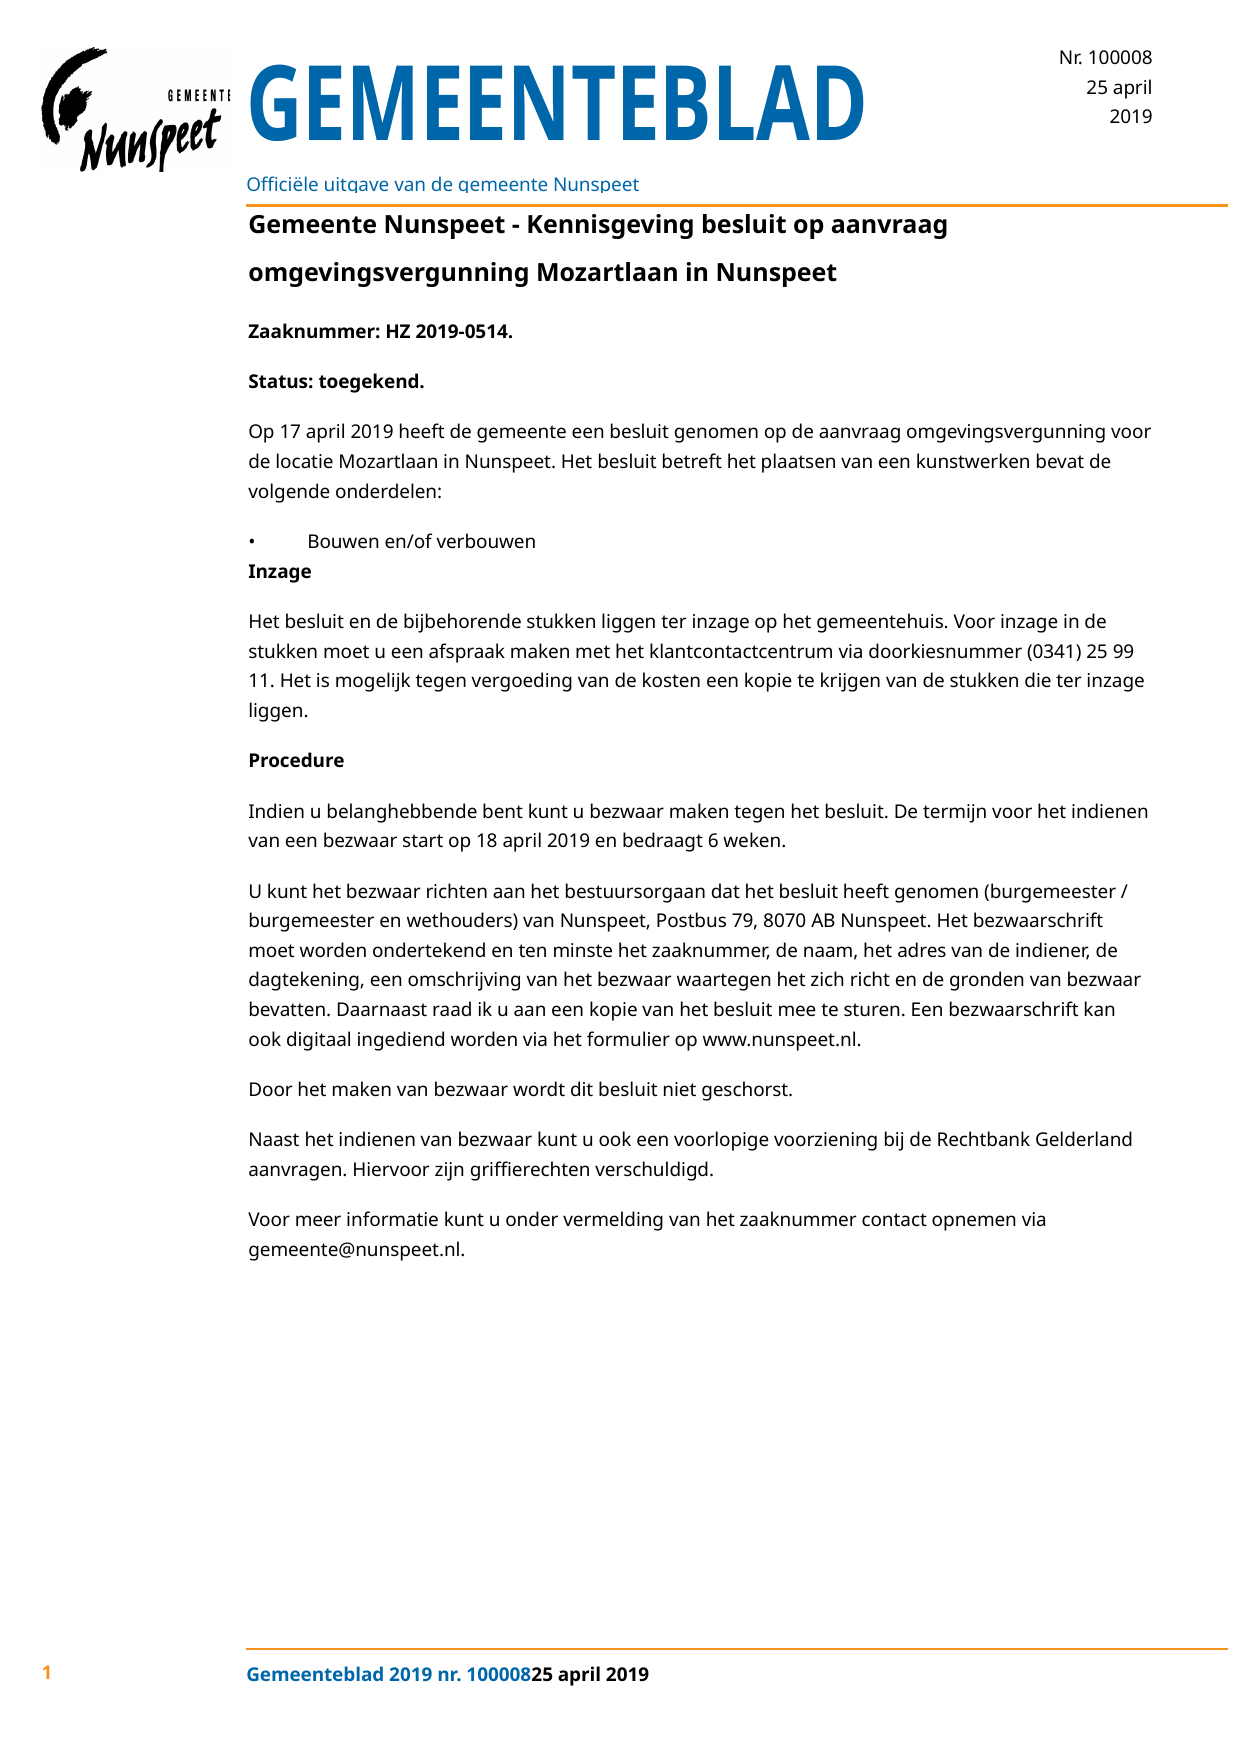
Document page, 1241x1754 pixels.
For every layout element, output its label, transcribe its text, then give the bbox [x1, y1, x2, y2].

text Op 17 april 2019 heeft de gemeente een besluit genomen op de aanvraag omgevingsvergunning voor de locatie Mozartlaan in Nunspeet. Het besluit betreft het plaatsen van een kunstwerken bevat de volgende onderdelen: [248, 419, 1152, 504]
text Zaaknummer: HZ 2019-0514. [248, 318, 1152, 344]
text Procedure [248, 747, 1152, 773]
text Indien u belanghebbende bent kunt u bezwaar maken tegen het besluit. De termijn voor het indienen van een bezwaar start op 18 april 2019 en bedraagt 6 weken. [248, 798, 1152, 853]
list Bouwen en/of verbouwen [248, 528, 1152, 554]
text Inzage [248, 558, 1152, 584]
text Voor meer informatie kunt u onder vermelding van het zaaknummer contact opnemen via gemeente@nunspeet.nl. [248, 1207, 1152, 1262]
text Het besluit en de bijbehorende stukken liggen ter inzage op het gemeentehuis. Voor inzage in de stukken moet u een afspraak maken met het klantcontactcentrum via doorkiesnummer (0341) 25 99 11. Het is mogelijk tegen vergoeding van de kosten een kopie te krijgen van de stukken die ter inzage liggen. [248, 608, 1152, 723]
text U kunt het bezwaar richten aan het bestuursorgaan dat het besluit heeft genomen (burgemeester / burgemeester en wethouders) van Nunspeet, Postbus 79, 8070 AB Nunspeet. Het bezwaarschrift moet worden ondertekend en ten minste het zaaknummer, de naam, het adres van de indiener, de dagtekening, een omschrijving van het bezwaar waartegen het zich richt en de gronden van bezwaar bevatten. Daarnaast raad ik u aan een kopie van het besluit mee te sturen. Een bezwaarschrift kan ook digitaal ingediend worden via het formulier op www.nunspeet.nl. [248, 878, 1152, 1052]
text Gemeente Nunspeet - Kennisgeving besluit op aanvraag omgevingsvergunning Mozartlaan in Nunspeet [248, 207, 1152, 288]
picture [41, 47, 231, 172]
text Naast het indienen van bezwaar kunt u ook een voorlopige voorziening bij de Rechtbank Gelderland aanvragen. Hiervoor zijn griffierechten verschuldigd. [248, 1127, 1152, 1182]
text Door het maken van bezwaar wordt dit besluit niet geschorst. [248, 1076, 1152, 1102]
text Status: toegekend. [248, 368, 1152, 394]
